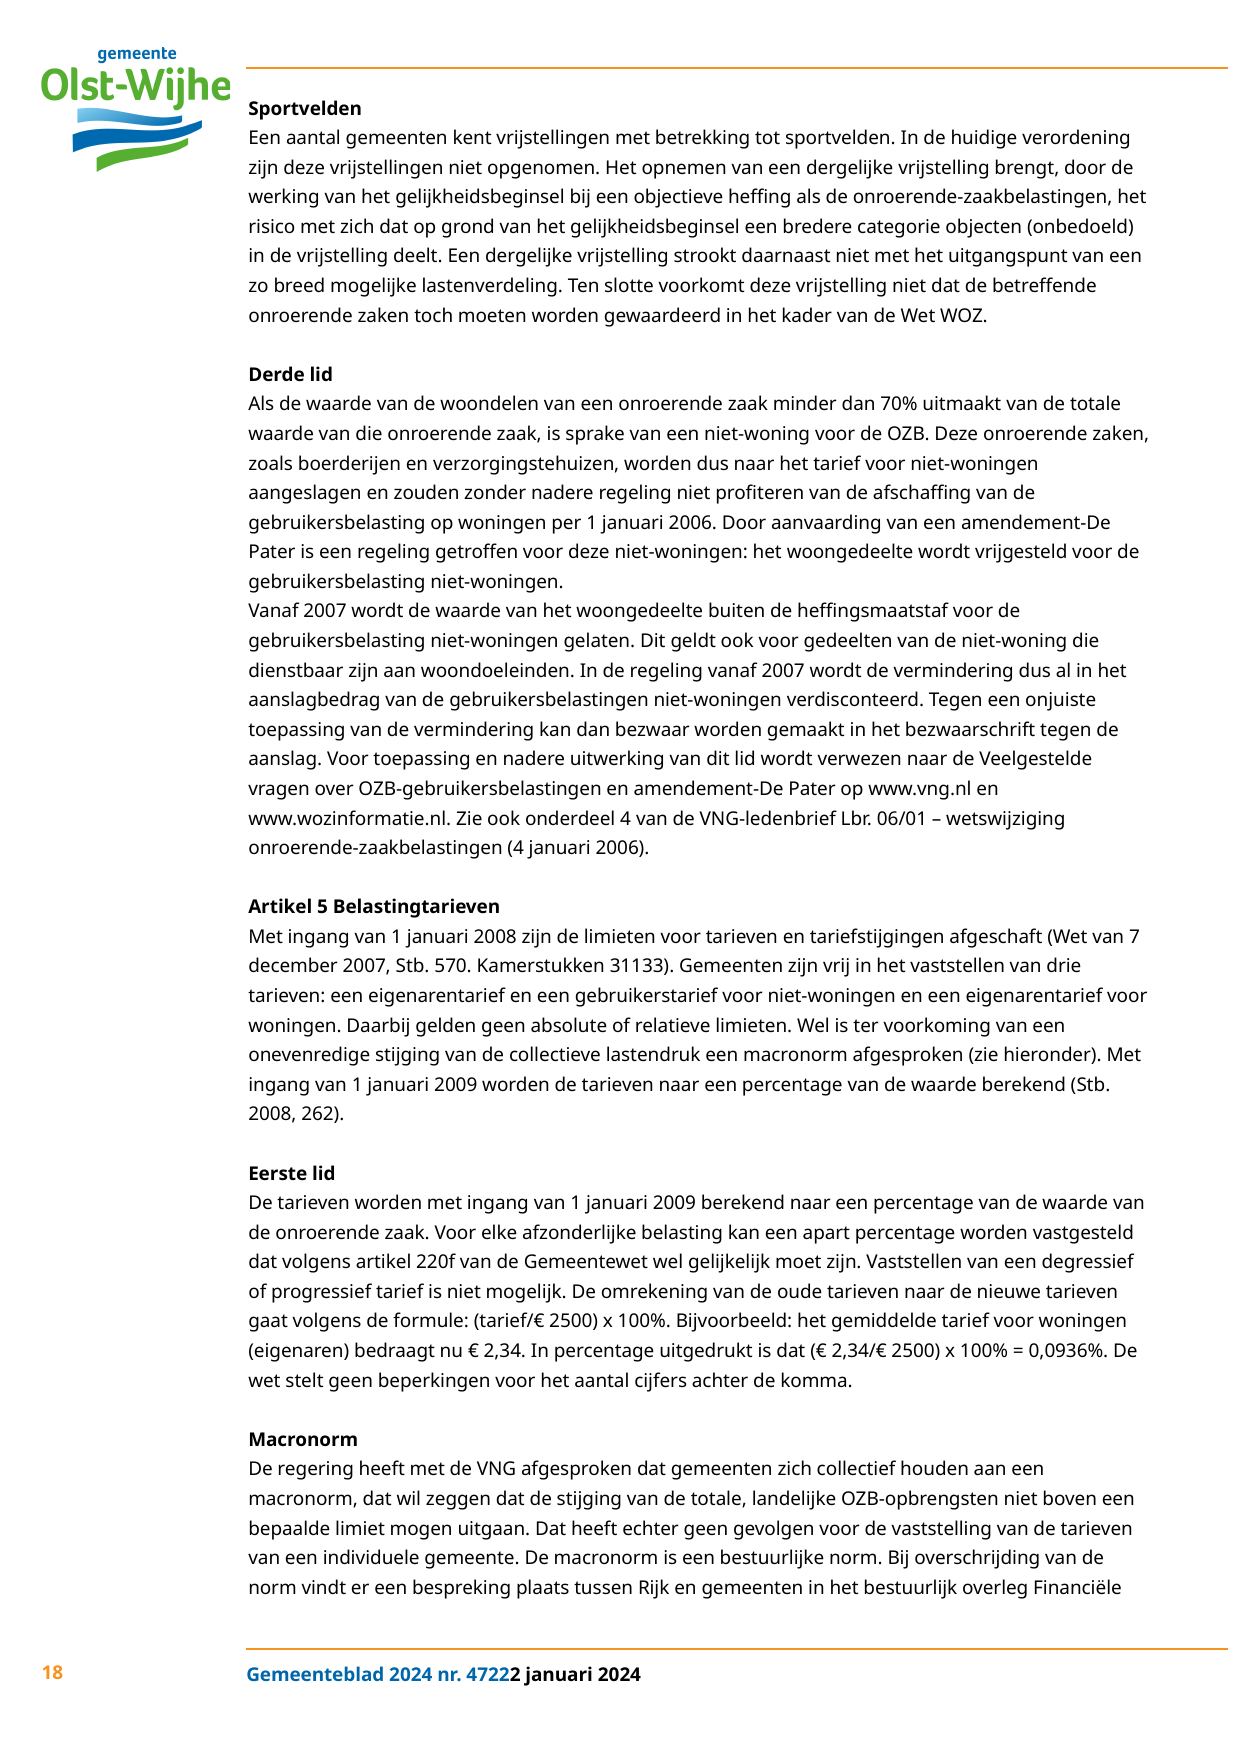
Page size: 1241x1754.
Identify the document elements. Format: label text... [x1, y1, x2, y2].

text Met ingang van 1 januari 2008 zijn de limieten voor tarieven en tariefstijgingen afgeschaft (Wet van 7 december 2007, Stb. 570. Kamerstukken 31133). Gemeenten zijn vrij in het vaststellen van drie tarieven: een eigenarentarief en een gebruikerstarief voor niet-woningen en een eigenarentarief voor woningen. Daarbij gelden geen absolute of relatieve limieten. Wel is ter voorkoming van een onevenredige stijging van de collectieve lastendruk een macronorm afgesproken (zie hieronder). Met ingang van 1 januari 2009 worden de tarieven naar een percentage van de waarde berekend (Stb. 2008, 262). [248, 923, 1152, 1126]
text Als de waarde van de woondelen van een onroerende zaak minder dan 70% uitmaakt van de totale waarde van die onroerende zaak, is sprake van een niet-woning voor de OZB. Deze onroerende zaken, zoals boerderijen en verzorgingstehuizen, worden dus naar het tarief voor niet-woningen aangeslagen en zouden zonder nadere regeling niet profiteren van de afschaffing van de gebruikersbelasting op woningen per 1 januari 2006. Door aanvaarding van een amendement-De Pater is een regeling getroffen voor deze niet-woningen: het woongedeelte wordt vrijgesteld voor de gebruikersbelasting niet-woningen. [248, 391, 1152, 594]
text Eerste lid [248, 1160, 1152, 1186]
text Vanaf 2007 wordt de waarde van het woongedeelte buiten de heffingsmaatstaf voor de gebruikersbelasting niet-woningen gelaten. Dit geldt ook voor gedeelten van de niet-woning die dienstbaar zijn aan woondoeleinden. In de regeling vanaf 2007 wordt de vermindering dus al in het aanslagbedrag van de gebruikersbelastingen niet-woningen verdisconteerd. Tegen een onjuiste toepassing van de vermindering kan dan bezwaar worden gemaakt in het bezwaarschrift tegen de aanslag. Voor toepassing en nadere uitwerking van dit lid wordt verwezen naar de Veelgestelde vragen over OZB-gebruikersbelastingen en amendement-De Pater op www.vng.nl en www.wozinformatie.nl. Zie ook onderdeel 4 van de VNG-ledenbrief Lbr. 06/01 – wetswijziging onroerende-zaakbelastingen (4 januari 2006). [248, 598, 1152, 860]
text Derde lid [248, 361, 1152, 387]
text De tarieven worden met ingang van 1 januari 2009 berekend naar een percentage van de waarde van de onroerende zaak. Voor elke afzonderlijke belasting kan een apart percentage worden vastgesteld dat volgens artikel 220f van de Gemeentewet wel gelijkelijk moet zijn. Vaststellen van een degressief of progressief tarief is niet mogelijk. De omrekening van de oude tarieven naar de nieuwe tarieven gaat volgens de formule: (tarief/€ 2500) x 100%. Bijvoorbeeld: het gemiddelde tarief voor woningen (eigenaren) bedraagt nu € 2,34. In percentage uitgedrukt is dat (€ 2,34/€ 2500) x 100% = 0,0936%. De wet stelt geen beperkingen voor het aantal cijfers achter de komma. [248, 1189, 1152, 1393]
text De regering heeft met de VNG afgesproken dat gemeenten zich collectief houden aan een macronorm, dat wil zeggen dat de stijging van de totale, landelijke OZB-opbrengsten niet boven een bepaalde limiet mogen uitgaan. Dat heeft echter geen gevolgen voor de vaststelling van de tarieven van een individuele gemeente. De macronorm is een bestuurlijke norm. Bij overschrijding van de norm vindt er een bespreking plaats tussen Rijk en gemeenten in het bestuurlijk overleg Financiële [248, 1456, 1152, 1600]
text Sportvelden [248, 95, 1152, 121]
text Macronorm [248, 1426, 1152, 1452]
text Een aantal gemeenten kent vrijstellingen met betrekking tot sportvelden. In de huidige verordening zijn deze vrijstellingen niet opgenomen. Het opnemen van een dergelijke vrijstelling brengt, door de werking van het gelijkheidsbeginsel bij een objectieve heffing als de onroerende-zaakbelastingen, het risico met zich dat op grond van het gelijkheidsbeginsel een bredere categorie objecten (onbedoeld) in de vrijstelling deelt. Een dergelijke vrijstelling strookt daarnaast niet met het uitgangspunt van een zo breed mogelijke lastenverdeling. Ten slotte voorkomt deze vrijstelling niet dat de betreffende onroerende zaken toch moeten worden gewaardeerd in het kader van de Wet WOZ. [248, 124, 1152, 328]
picture [41, 47, 231, 172]
text Artikel 5 Belastingtarieven [248, 893, 1152, 919]
